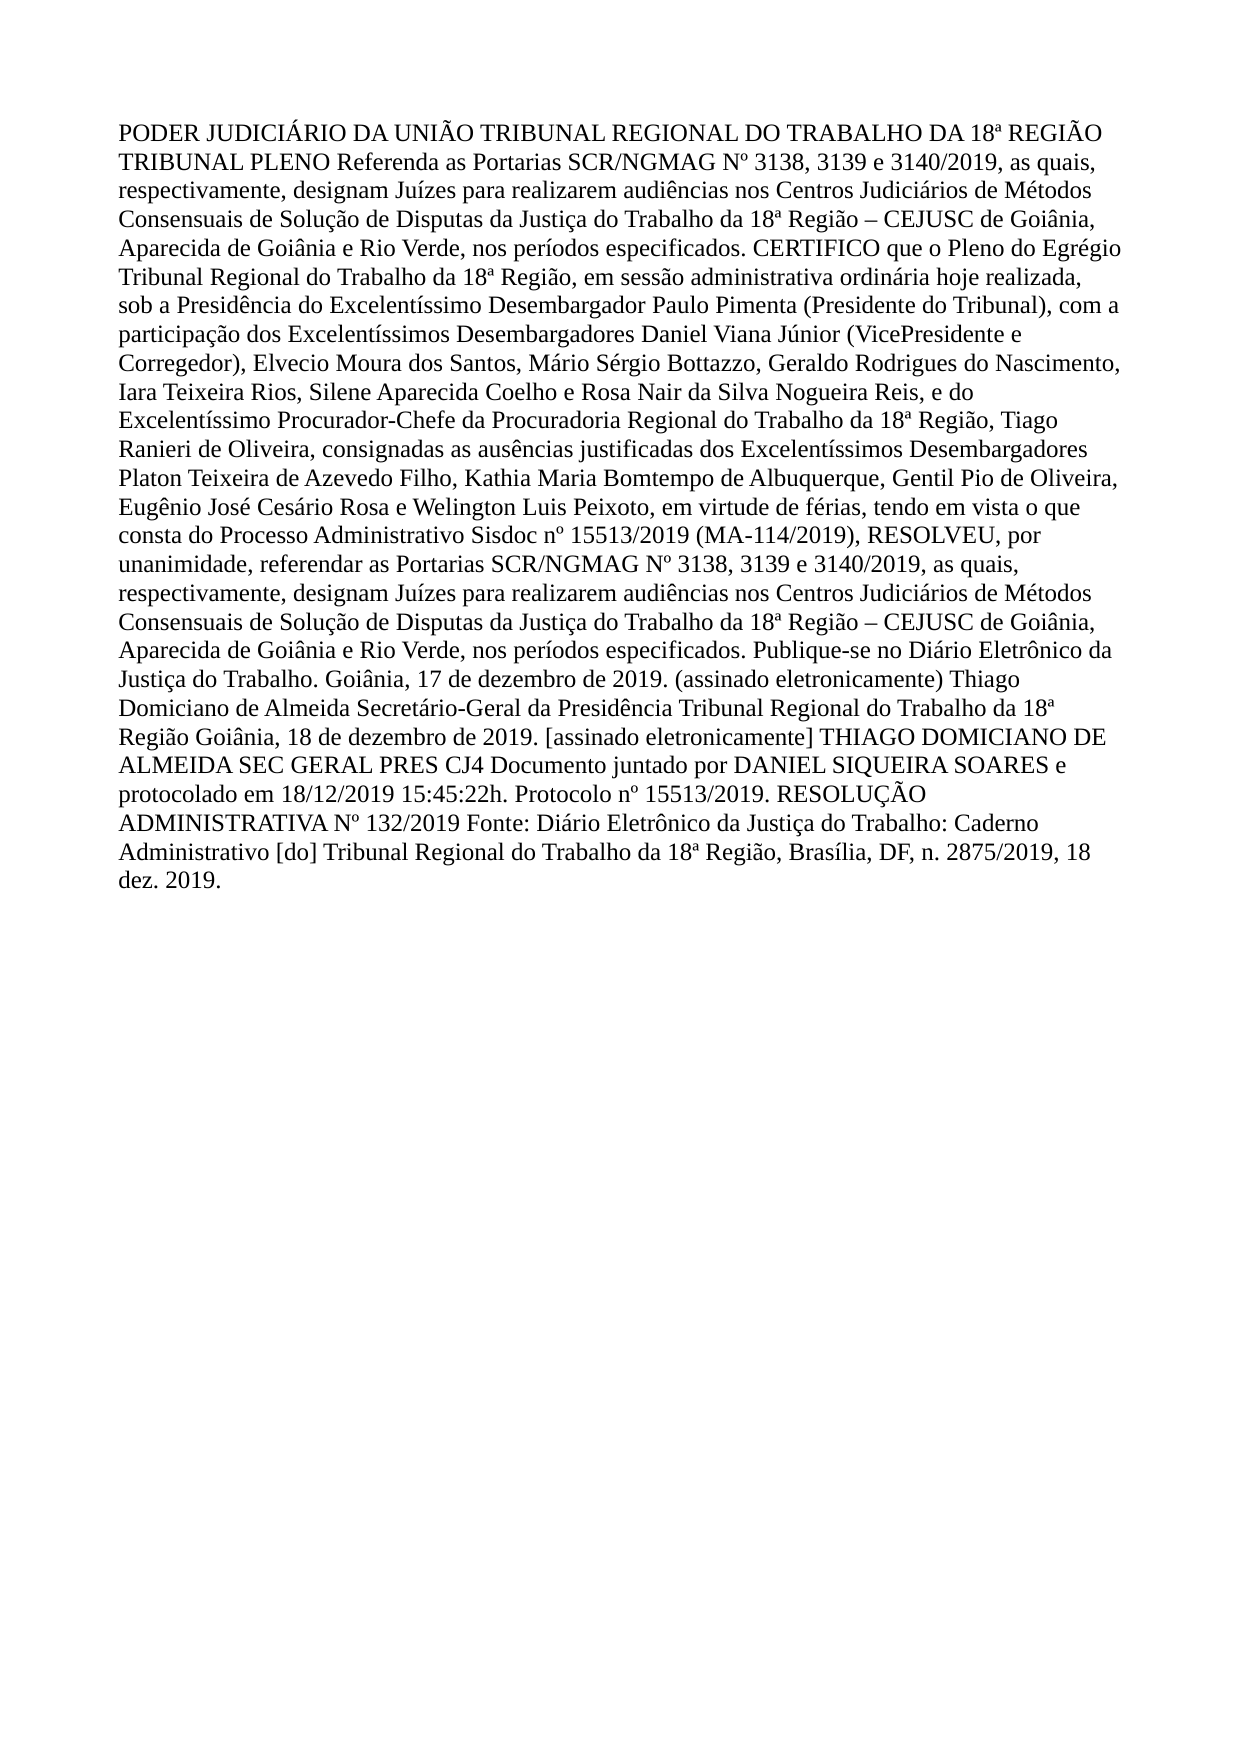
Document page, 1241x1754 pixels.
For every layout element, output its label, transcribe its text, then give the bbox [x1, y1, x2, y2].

text PODER JUDICIÁRIO DA UNIÃO TRIBUNAL REGIONAL DO TRABALHO DA 18ª REGIÃO TRIBUNAL PLENO Referenda as Portarias SCR/NGMAG Nº 3138, 3139 e 3140/2019, as quais, respectivamente, designam Juízes para realizarem audiências nos Centros Judiciários de Métodos Consensuais de Solução de Disputas da Justiça do Trabalho da 18ª Região – CEJUSC de Goiânia, Aparecida de Goiânia e Rio Verde, nos períodos especificados. CERTIFICO que o Pleno do Egrégio Tribunal Regional do Trabalho da 18ª Região, em sessão administrativa ordinária hoje realizada, sob a Presidência do Excelentíssimo Desembargador Paulo Pimenta (Presidente do Tribunal), com a participação dos Excelentíssimos Desembargadores Daniel Viana Júnior (VicePresidente e Corregedor), Elvecio Moura dos Santos, Mário Sérgio Bottazzo, Geraldo Rodrigues do Nascimento, Iara Teixeira Rios, Silene Aparecida Coelho e Rosa Nair da Silva Nogueira Reis, e do Excelentíssimo Procurador-Chefe da Procuradoria Regional do Trabalho da 18ª Região, Tiago Ranieri de Oliveira, consignadas as ausências justificadas dos Excelentíssimos Desembargadores Platon Teixeira de Azevedo Filho, Kathia Maria Bomtempo de Albuquerque, Gentil Pio de Oliveira, Eugênio José Cesário Rosa e Welington Luis Peixoto, em virtude de férias, tendo em vista o que consta do Processo Administrativo Sisdoc nº 15513/2019 (MA-114/2019), RESOLVEU, por unanimidade, referendar as Portarias SCR/NGMAG Nº 3138, 3139 e 3140/2019, as quais, respectivamente, designam Juízes para realizarem audiências nos Centros Judiciários de Métodos Consensuais de Solução de Disputas da Justiça do Trabalho da 18ª Região – CEJUSC de Goiânia, Aparecida de Goiânia e Rio Verde, nos períodos especificados. Publique-se no Diário Eletrônico da Justiça do Trabalho. Goiânia, 17 de dezembro de 2019. (assinado eletronicamente) Thiago Domiciano de Almeida Secretário-Geral da Presidência Tribunal Regional do Trabalho da 18ª Região Goiânia, 18 de dezembro de 2019. [assinado eletronicamente] THIAGO DOMICIANO DE ALMEIDA SEC GERAL PRES CJ4 Documento juntado por DANIEL SIQUEIRA SOARES e protocolado em 18/12/2019 15:45:22h. Protocolo nº 15513/2019. RESOLUÇÃO ADMINISTRATIVA Nº 132/2019 Fonte: Diário Eletrônico da Justiça do Trabalho: Caderno Administrativo [do] Tribunal Regional do Trabalho da 18ª Região, Brasília, DF, n. 2875/2019, 18 dez. 2019. [118, 118, 1122, 894]
